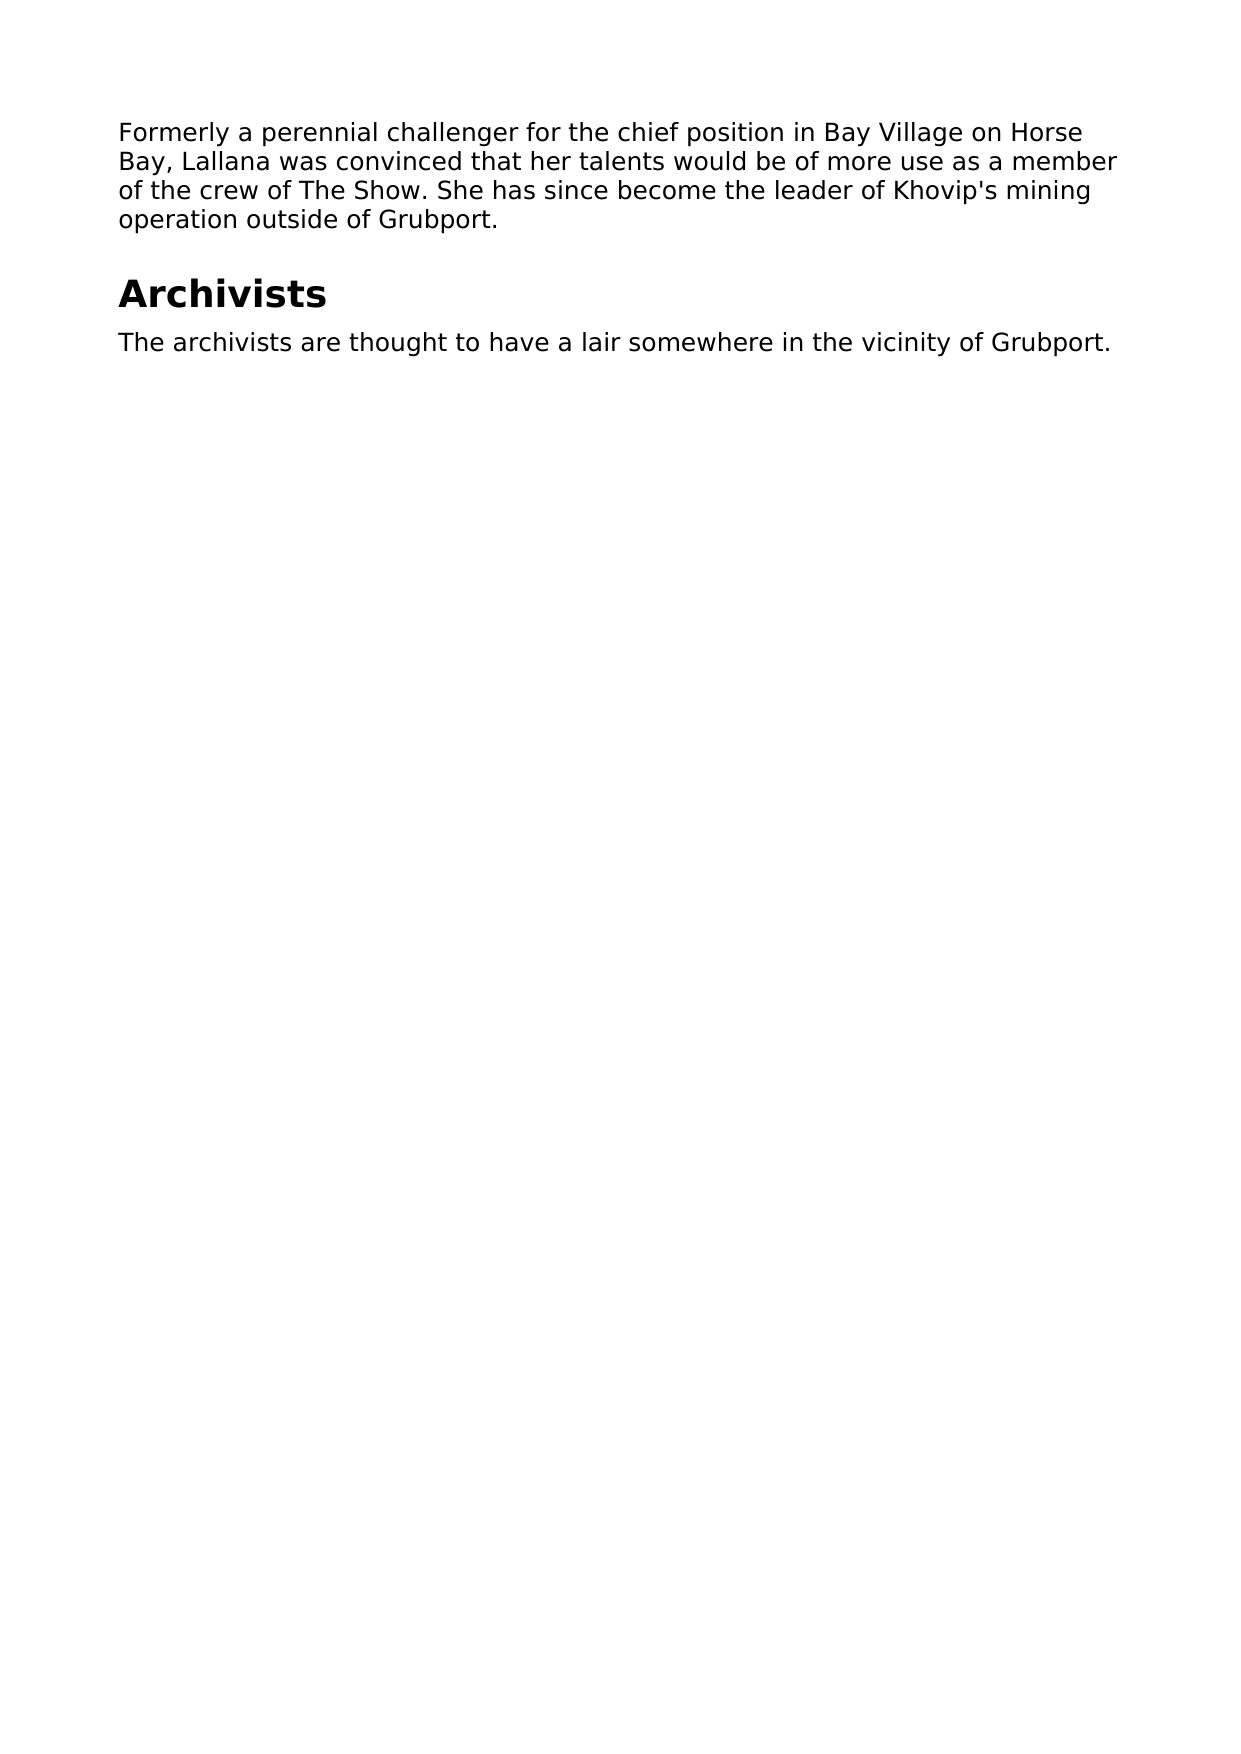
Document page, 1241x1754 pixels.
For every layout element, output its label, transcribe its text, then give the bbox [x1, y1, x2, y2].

text The archivists are thought to have a lair somewhere in the vicinity of Grubport. [118, 328, 1122, 358]
subtitle Archivists [118, 272, 1122, 316]
text Formerly a perennial challenger for the chief position in Bay Village on Horse Bay, Lallana was convinced that her talents would be of more use as a member of the crew of The Show. She has since become the leader of Khovip's mining operation outside of Grubport. [118, 118, 1122, 235]
